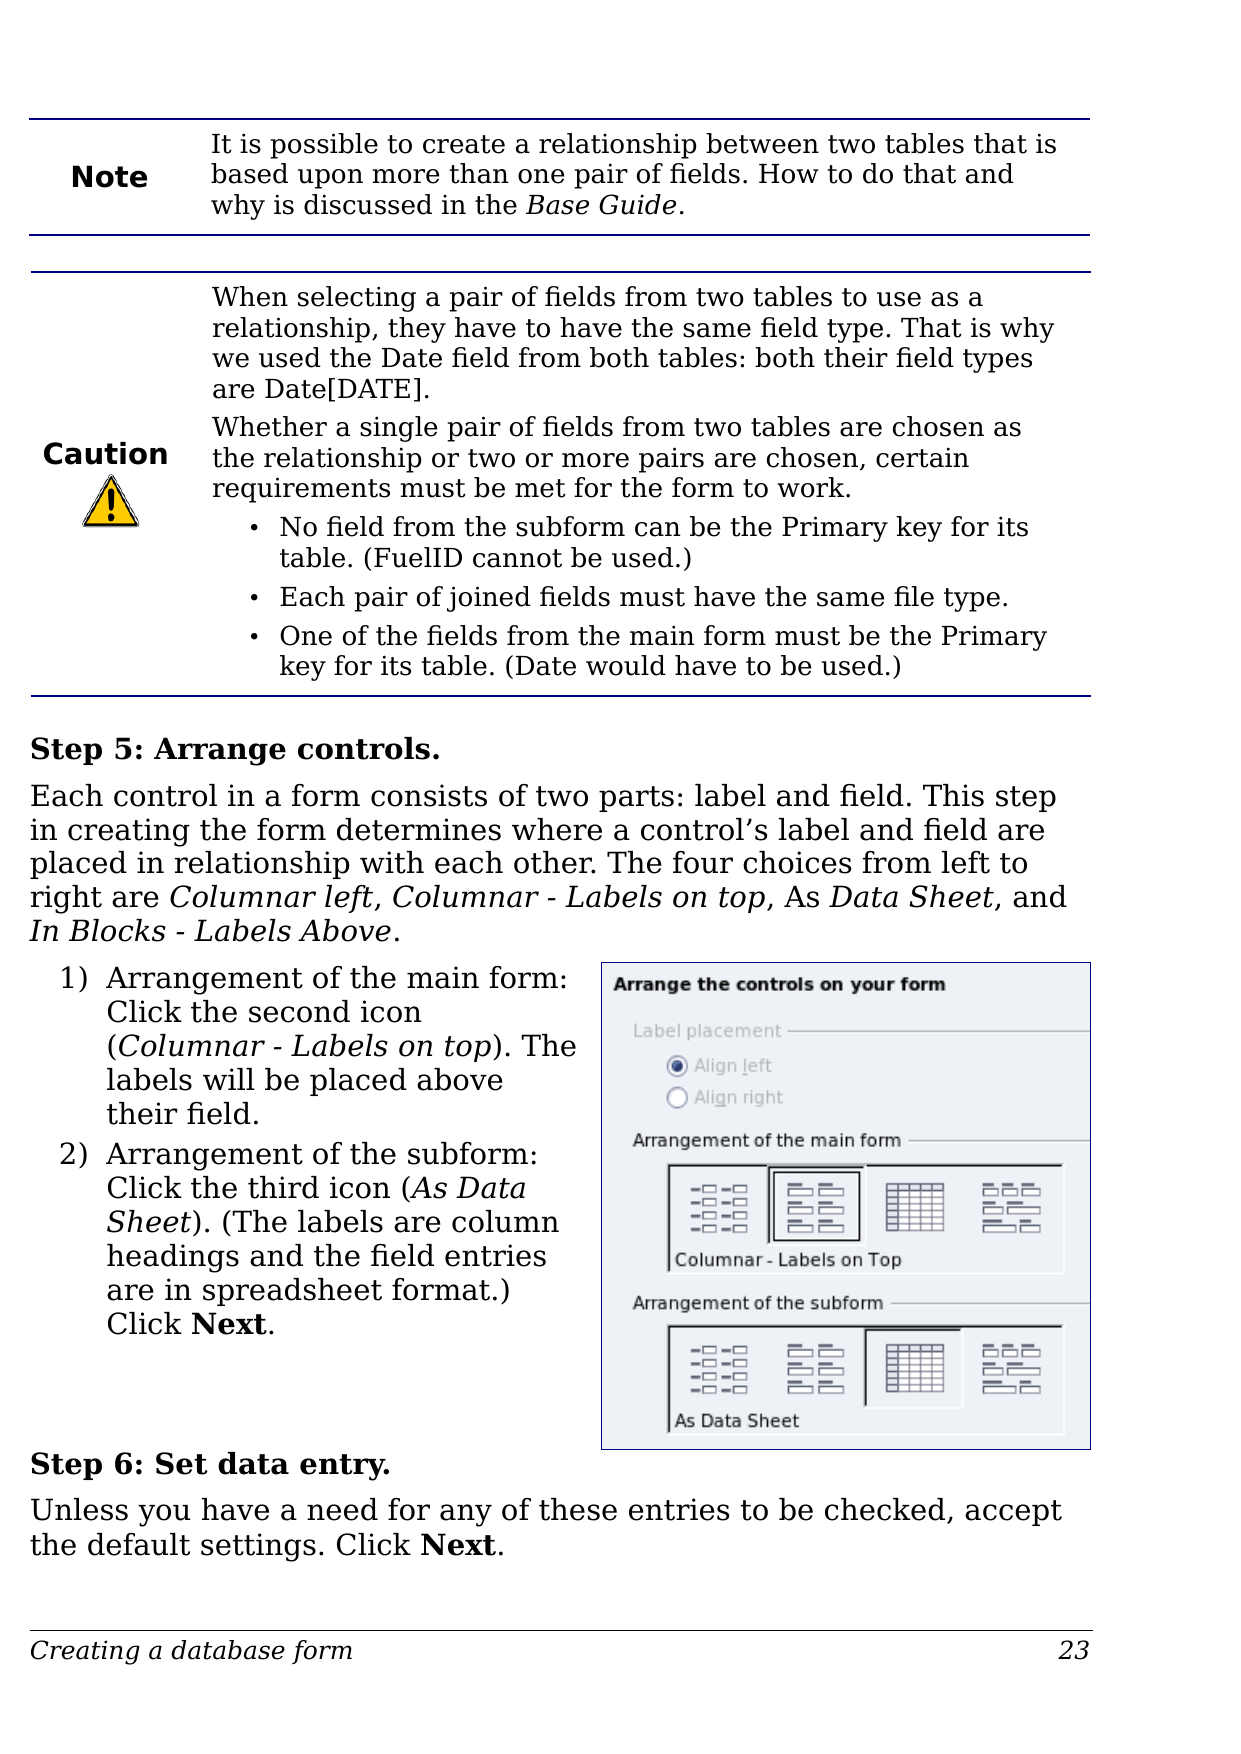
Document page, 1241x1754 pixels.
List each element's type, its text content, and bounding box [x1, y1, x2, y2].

text Unless you have a need for any of these entries to be checked, accept the default settings. Click Next. [29, 1493, 1093, 1562]
table_header Note [29, 120, 189, 234]
picture [602, 963, 1090, 1449]
text Step 5: Arrange controls. [29, 732, 1093, 766]
table_header Caution [31, 273, 191, 695]
list Arrangement of the main form: Click the second icon (Columnar - Labels on top). The labels will be placed above their field. [88, 961, 1093, 1131]
text Each control in a form consists of two parts: label and field. This step in creating the form determines where a control’s label and field are placed in relationship with each other. The four choices from left to right are Columnar left, Columnar - Labels on top, As Data Sheet, and In Blocks - Labels Above. [29, 779, 1093, 949]
list Arrangement of the subform: Click the third icon (As Data Sheet). (The labels are column headings and the field entries are in spreadsheet format.) Click Next. [88, 1137, 601, 1341]
text Step 6: Set data entry. [29, 1447, 1093, 1481]
picture [78, 471, 143, 531]
table_header When selecting a pair of fields from two tables to use as a relationship, they have to have the same field type. That is why we used the Date field from both tables: both their field types are Date[DATE]. Whether a single pair of fields from two tables are chosen as the relationship or two or more pairs are chosen, certain requirements must be met for the form to work. No field from the subform can be the Primary key for its table. (FuelID cannot be used.) Each pair of joined fields must have the same file type. One of the fields from the main form must be the Primary key for its table. (Date would have to be used.) [191, 273, 1091, 695]
table_header It is possible to create a relationship between two tables that is based upon more than one pair of fields. How to do that and why is discussed in the Base Guide. [189, 120, 1090, 234]
